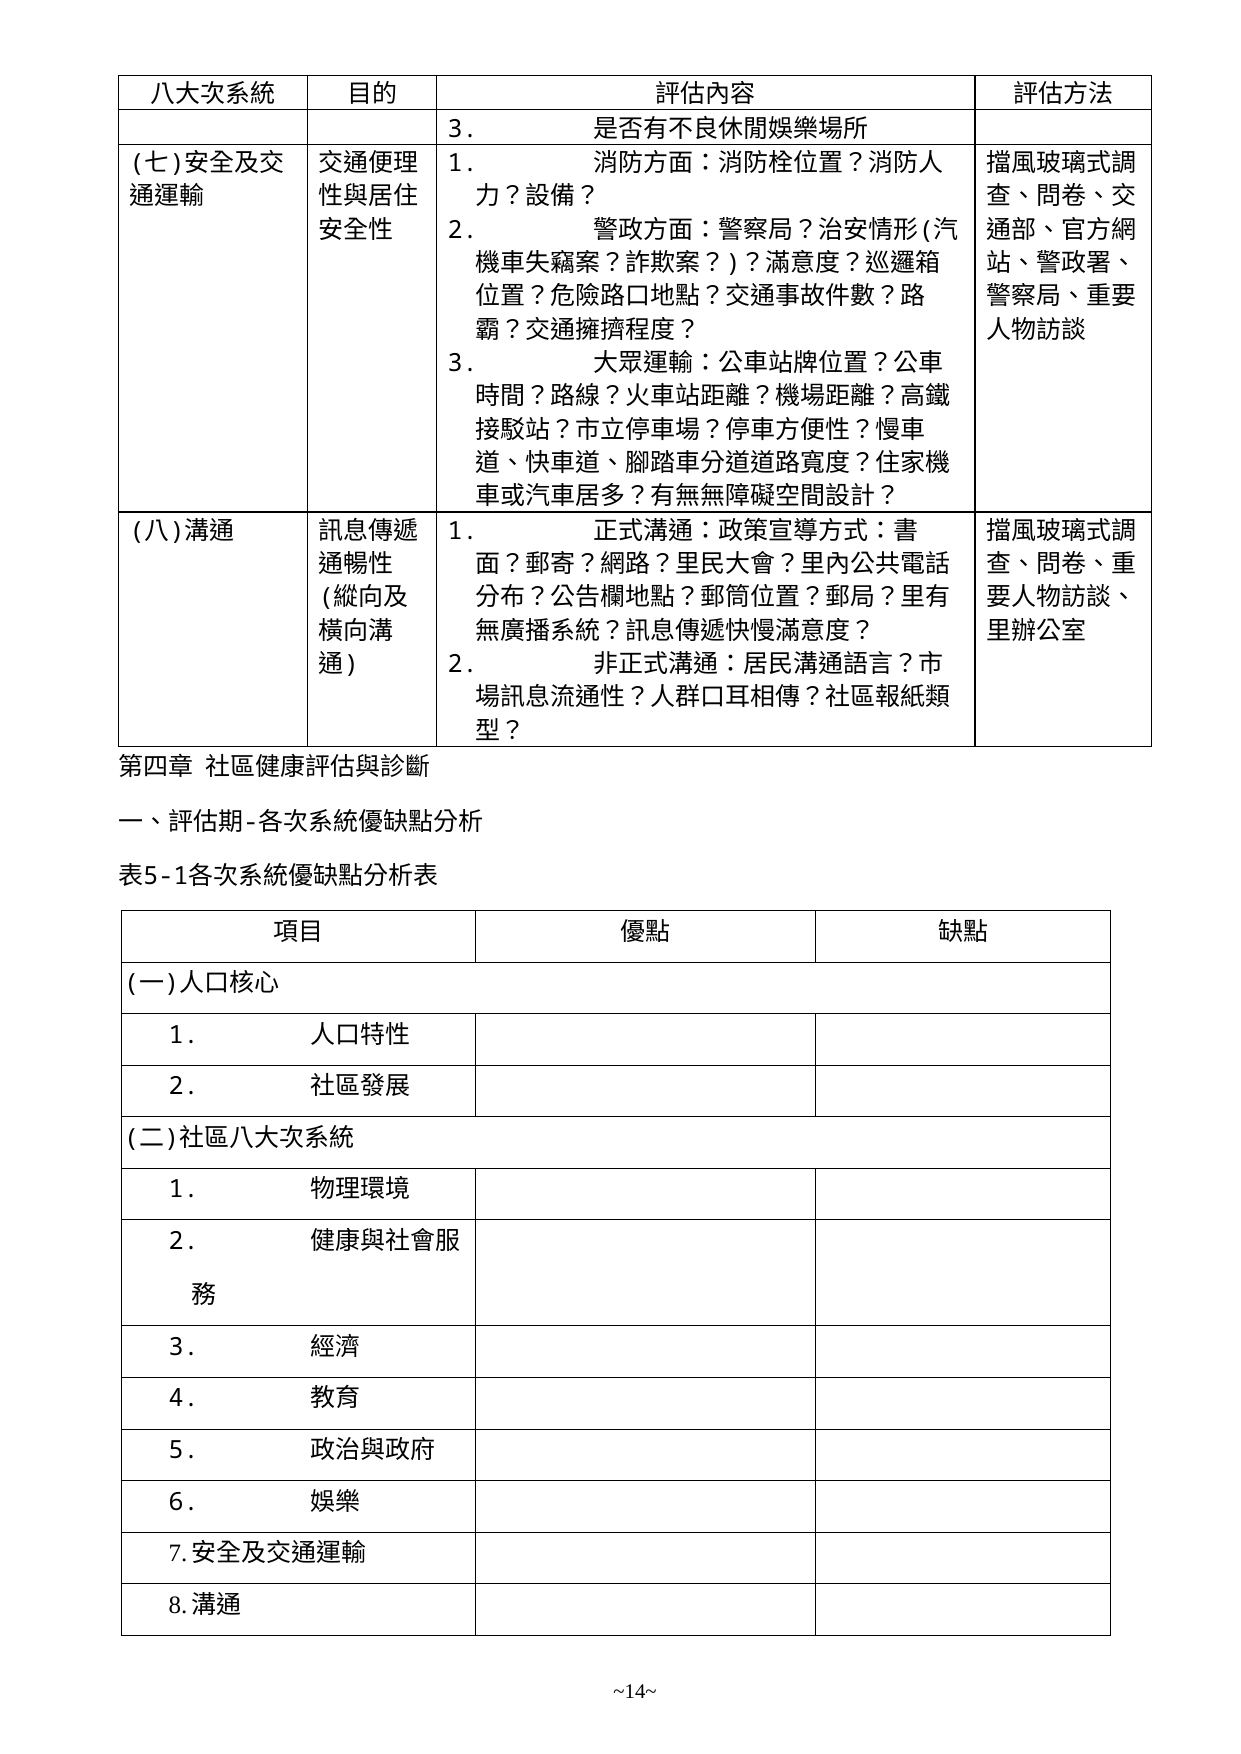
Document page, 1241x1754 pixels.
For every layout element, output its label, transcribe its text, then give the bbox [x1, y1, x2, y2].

table_cell 安全及交通運輸 [122, 1533, 475, 1583]
table_cell 休閒型態： 老人活動項目、地點？ 兒童活動項目、地點？ 青少年活動項目、地點？ 休閒地點：使用率？休閒設施滿意度？ 是否有不良休閒娛樂場所 [437, 110, 974, 144]
table_cell 經濟 [122, 1326, 475, 1377]
table_header 評估內容 [437, 76, 974, 109]
table_cell [476, 1584, 815, 1635]
table_header 項目 [122, 911, 475, 962]
table_cell [816, 1066, 1110, 1116]
table_cell [476, 1430, 815, 1480]
table_cell [119, 110, 307, 144]
table_cell [476, 1378, 815, 1428]
text 表5-1各次系統優缺點分析表 [118, 856, 1152, 892]
table_cell [816, 1169, 1110, 1219]
table_cell [816, 1326, 1110, 1377]
table_cell [816, 1584, 1110, 1635]
table_cell 交通便理性與居住安全性 [308, 145, 436, 511]
table_cell [476, 1533, 815, 1583]
table_cell 人口特性 [122, 1014, 475, 1065]
table_cell [816, 1378, 1110, 1428]
table_cell 溝通 [122, 1584, 475, 1635]
table_cell [816, 1430, 1110, 1480]
table_cell [476, 1169, 815, 1219]
table_cell 擋風玻璃式調查、問卷、重要人物訪談、里辦公室 [976, 513, 1151, 746]
table_cell [476, 1326, 815, 1377]
table_cell (七)安全及交通運輸 [119, 145, 307, 511]
table_cell [816, 1014, 1110, 1065]
table_cell [976, 110, 1151, 144]
table_cell [816, 1533, 1110, 1583]
table_cell (八)溝通 [119, 513, 307, 746]
table_cell [308, 110, 436, 144]
table_cell 消防方面：消防栓位置？消防人力？設備？ 警政方面：警察局？治安情形(汽機車失竊案？詐欺案？)？滿意度？巡邏箱位置？危險路口地點？交通事故件數？路霸？交通擁擠程度？ 大眾運輸：公車站牌位置？公車時間？路線？火車站距離？機場距離？高鐵接駁站？市立停車場？停車方便性？慢車道、快車道、腳踏車分道道路寬度？住家機車或汽車居多？有無無障礙空間設計？ [437, 145, 974, 511]
text 一、評估期-各次系統優缺點分析 [118, 801, 1152, 837]
table_cell [816, 1481, 1110, 1532]
table_header 目的 [308, 76, 436, 109]
table_cell (一)人口核心 [122, 963, 1110, 1013]
table_cell 健康與社會服務 [122, 1220, 475, 1325]
table_cell 社區發展 [122, 1066, 475, 1116]
table_cell 擋風玻璃式調查、問卷、交通部、官方網站、警政署、警察局、重要人物訪談 [976, 145, 1151, 511]
table_cell 訊息傳遞通暢性(縱向及橫向溝通) [308, 513, 436, 746]
table_cell 娛樂 [122, 1481, 475, 1532]
table_header 八大次系統 [119, 76, 307, 109]
table_cell [476, 1220, 815, 1325]
table_cell 教育 [122, 1378, 475, 1428]
table_cell 正式溝通：政策宣導方式：書面？郵寄？網路？里民大會？里內公共電話分布？公告欄地點？郵筒位置？郵局？里有無廣播系統？訊息傳遞快慢滿意度？ 非正式溝通：居民溝通語言？市場訊息流通性？人群口耳相傳？社區報紙類型？ [437, 513, 974, 746]
table_header 評估方法 [976, 76, 1151, 109]
table_header 缺點 [816, 911, 1110, 962]
table_header 優點 [476, 911, 815, 962]
table_cell 政治與政府 [122, 1430, 475, 1480]
table_cell [816, 1220, 1110, 1325]
text 第四章 社區健康評估與診斷 [118, 747, 1152, 783]
table_cell [476, 1014, 815, 1065]
table_cell [476, 1066, 815, 1116]
table_cell [476, 1481, 815, 1532]
table_cell (二)社區八大次系統 [122, 1117, 1110, 1168]
table_cell 物理環境 [122, 1169, 475, 1219]
